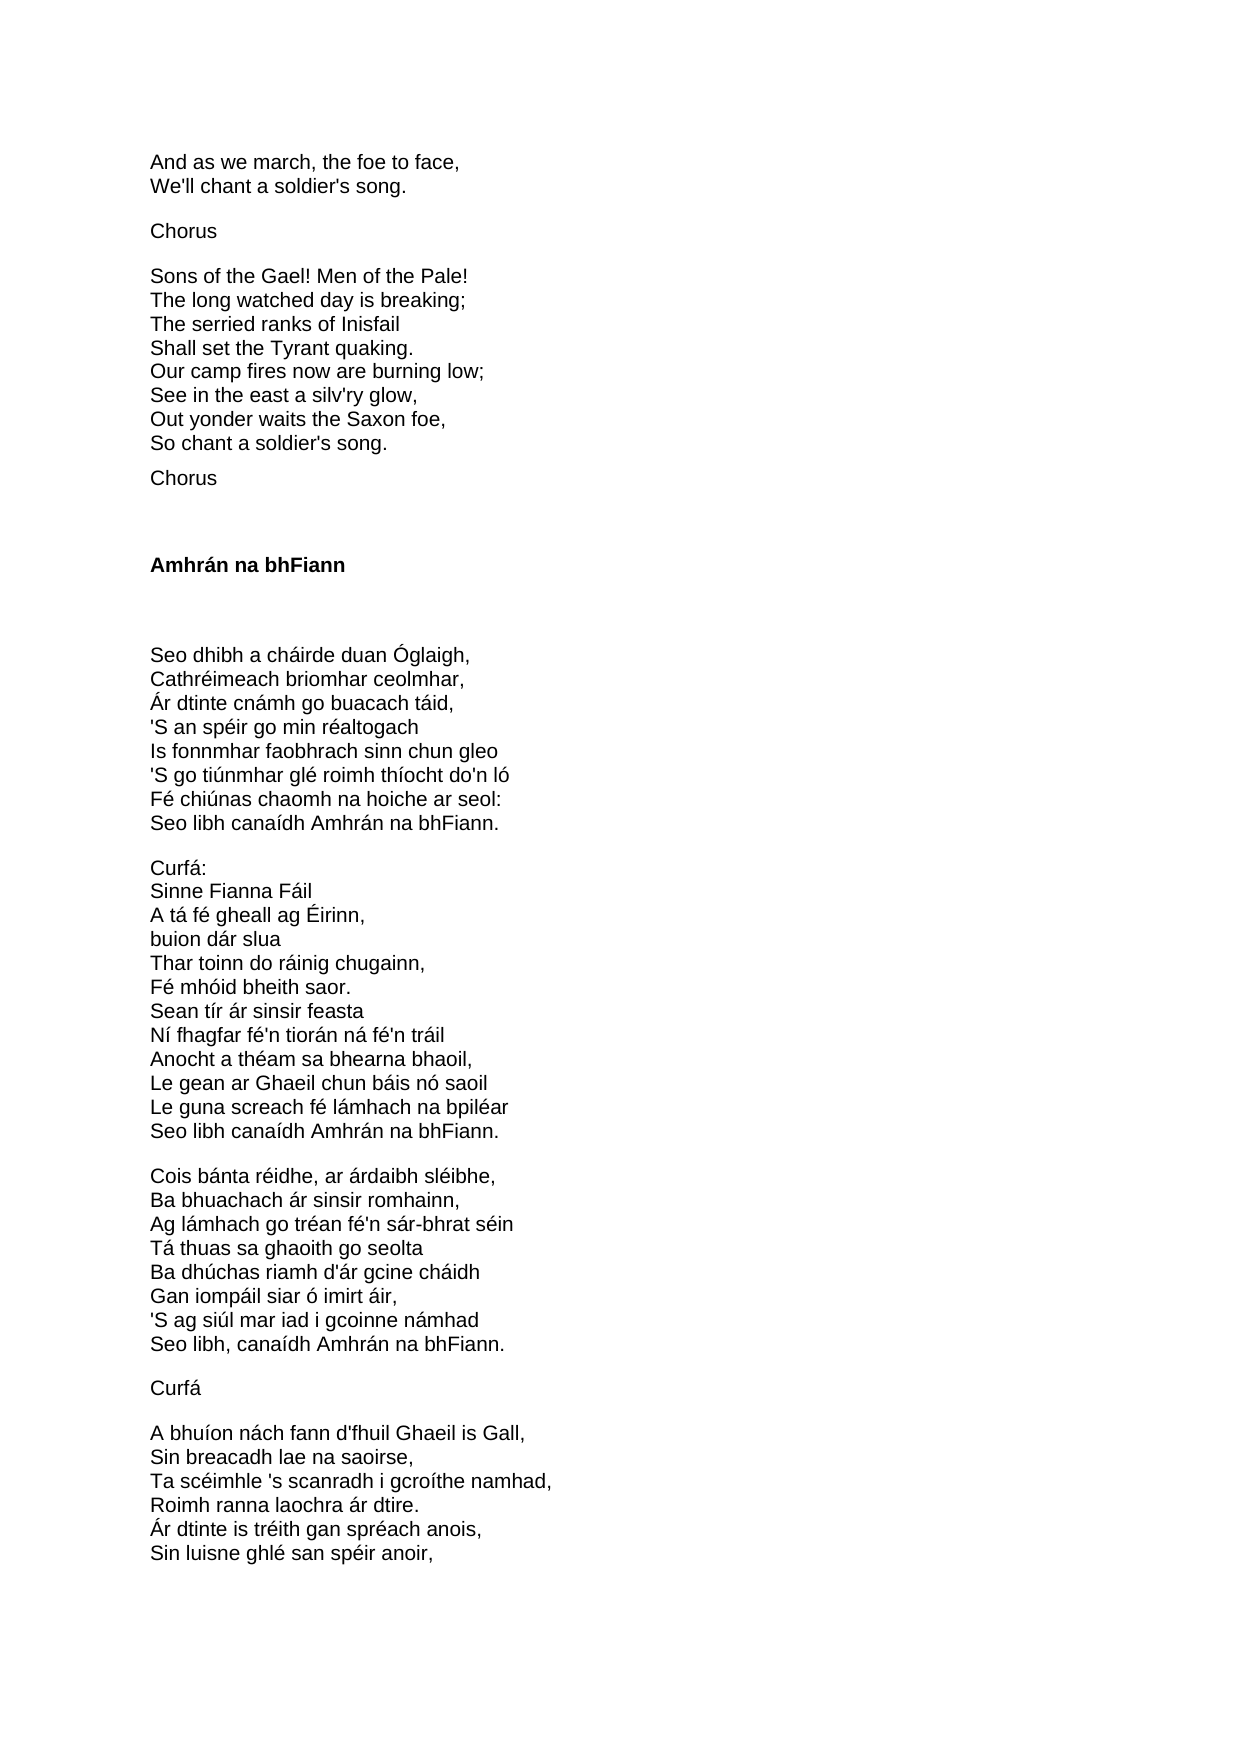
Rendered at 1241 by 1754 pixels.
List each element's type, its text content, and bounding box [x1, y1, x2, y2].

text Chorus [150, 219, 1090, 243]
text Curfá: Sinne Fianna Fáil A tá fé gheall ag Éirinn, buion dár slua Thar toinn do ráinig chugainn, Fé mhóid bheith saor. Sean tír ár sinsir feasta Ní fhagfar fé'n tiorán ná fé'n tráil Anocht a théam sa bhearna bhaoil, Le gean ar Ghaeil chun báis nó saoil Le guna screach fé lámhach na bpiléar Seo libh canaídh Amhrán na bhFiann. [150, 855, 1090, 1143]
text Amhrán na bhFiann [150, 553, 1090, 577]
text A bhuíon nách fann d'fhuil Ghaeil is Gall, Sin breacadh lae na saoirse, Ta scéimhle 's scanradh i gcroíthe namhad, Roimh ranna laochra ár dtire. Ár dtinte is tréith gan spréach anois, Sin luisne ghlé san spéir anoir, [150, 1421, 1090, 1565]
text Cois bánta réidhe, ar árdaibh sléibhe, Ba bhuachach ár sinsir romhainn, Ag lámhach go tréan fé'n sár-bhrat séin Tá thuas sa ghaoith go seolta Ba dhúchas riamh d'ár gcine cháidh Gan iompáil siar ó imirt áir, 'S ag siúl mar iad i gcoinne námhad Seo libh, canaídh Amhrán na bhFiann. [150, 1164, 1090, 1355]
text Chorus [150, 466, 1090, 489]
text Sons of the Gael! Men of the Pale! The long watched day is breaking; The serried ranks of Inisfail Shall set the Tyrant quaking. Our camp fires now are burning low; See in the east a silv'ry glow, Out yonder waits the Saxon foe, So chant a soldier's song. [150, 263, 1090, 455]
text Seo dhibh a cháirde duan Óglaigh, Cathréimeach briomhar ceolmhar, Ár dtinte cnámh go buacach táid, 'S an spéir go min réaltogach Is fonnmhar faobhrach sinn chun gleo 'S go tiúnmhar glé roimh thíocht do'n ló Fé chiúnas chaomh na hoiche ar seol: Seo libh canaídh Amhrán na bhFiann. [150, 643, 1090, 834]
text Curfá [150, 1376, 1090, 1400]
text And as we march, the foe to face, We'll chant a soldier's song. [150, 150, 1090, 198]
